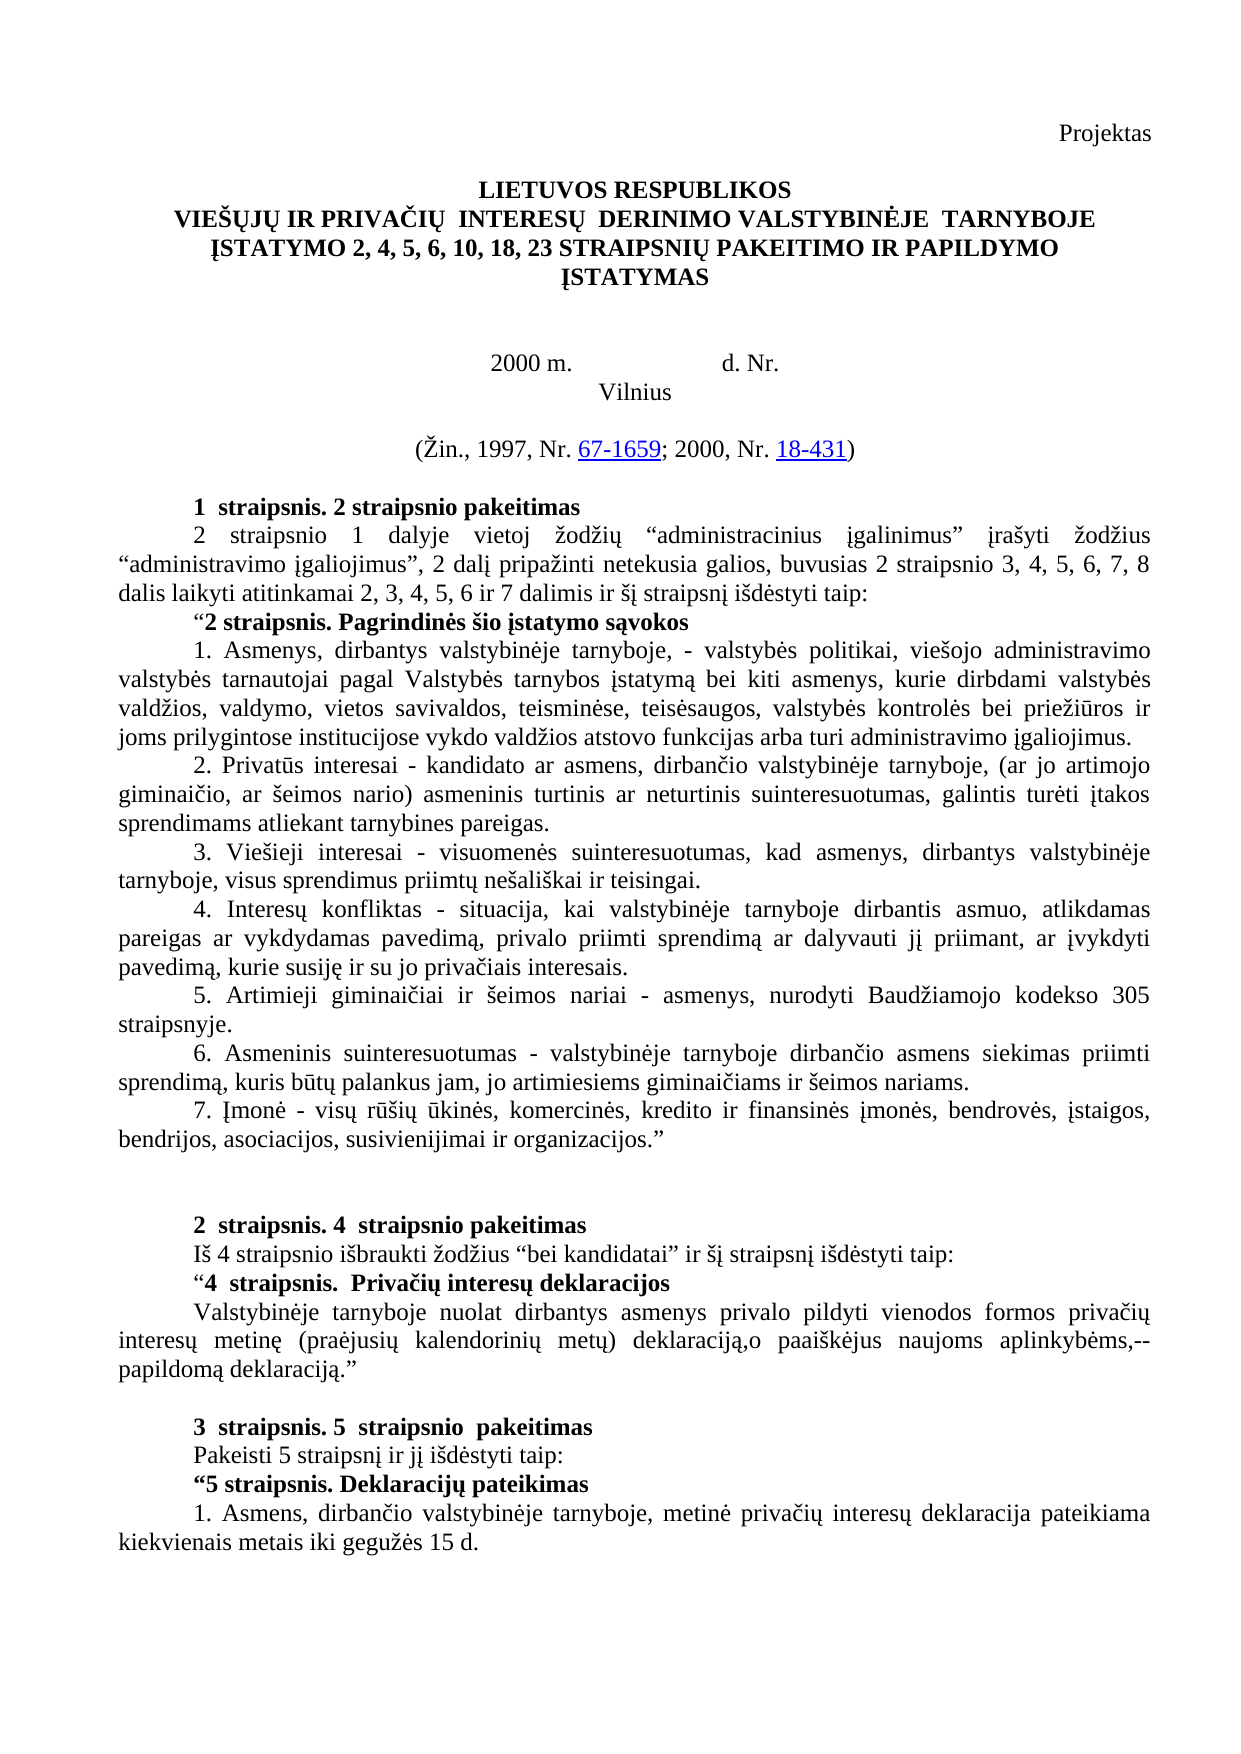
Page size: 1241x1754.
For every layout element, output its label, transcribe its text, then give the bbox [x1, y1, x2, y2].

text (Žin., 1997, Nr. 67-1659; 2000, Nr. 18-431) [118, 434, 1152, 463]
text 5. Artimieji giminaičiai ir šeimos nariai - asmenys, nurodyti Baudžiamojo kodekso 305 straipsnyje. [118, 981, 1152, 1038]
text Projektas [118, 118, 1152, 147]
text “4 straipsnis. Privačių interesų deklaracijos [193, 1268, 1152, 1297]
text 2 straipsnio 1 dalyje vietoj žodžių “administracinius įgalinimus” įrašyti žodžius “administravimo įgaliojimus”, 2 dalį pripažinti netekusia galios, buvusias 2 straipsnio 3, 4, 5, 6, 7, 8 dalis laikyti atitinkamai 2, 3, 4, 5, 6 ir 7 dalimis ir šį straipsnį išdėstyti taip: [118, 521, 1152, 607]
text ĮSTATYMAS [118, 262, 1152, 291]
text 2000 m. d. Nr. [118, 348, 1152, 377]
text “2 straipsnis. Pagrindinės šio įstatymo sąvokos [118, 607, 1152, 636]
text LIETUVOS RESPUBLIKOS [118, 176, 1152, 204]
text 2 straipsnis. 4 straipsnio pakeitimas [118, 1211, 1152, 1239]
text “5 straipsnis. Deklaracijų pateikimas [118, 1469, 1152, 1498]
text 2. Privatūs interesai - kandidato ar asmens, dirbančio valstybinėje tarnyboje, (ar jo artimojo giminaičio, ar šeimos nario) asmeninis turtinis ar neturtinis suinteresuotumas, galintis turėti įtakos sprendimams atliekant tarnybines pareigas. [118, 751, 1152, 837]
text 1 straipsnis. 2 straipsnio pakeitimas [118, 492, 1152, 521]
text Vilnius [118, 377, 1152, 406]
text 3 straipsnis. 5 straipsnio pakeitimas [118, 1412, 1152, 1441]
text 3. Viešieji interesai - visuomenės suinteresuotumas, kad asmenys, dirbantys valstybinėje tarnyboje, visus sprendimus priimtų nešališkai ir teisingai. [118, 837, 1152, 894]
text Iš 4 straipsnio išbraukti žodžius “bei kandidatai” ir šį straipsnį išdėstyti taip: [193, 1239, 1152, 1268]
text 4. Interesų konfliktas - situacija, kai valstybinėje tarnyboje dirbantis asmuo, atlikdamas pareigas ar vykdydamas pavedimą, privalo priimti sprendimą ar dalyvauti jį priimant, ar įvykdyti pavedimą, kurie susiję ir su jo privačiais interesais. [118, 894, 1152, 981]
text 1. Asmens, dirbančio valstybinėje tarnyboje, metinė privačių interesų deklaracija pateikiama kiekvienais metais iki gegužės 15 d. [118, 1498, 1152, 1556]
text VIEŠŲJŲ IR PRIVAČIŲ INTERESŲ DERINIMO VALSTYBINĖJE TARNYBOJE ĮSTATYMO 2, 4, 5, 6, 10, 18, 23 STRAIPSNIŲ PAKEITIMO IR PAPILDYMO [118, 204, 1152, 262]
text 6. Asmeninis suinteresuotumas - valstybinėje tarnyboje dirbančio asmens siekimas priimti sprendimą, kuris būtų palankus jam, jo artimiesiems giminaičiams ir šeimos nariams. [118, 1038, 1152, 1096]
text 1. Asmenys, dirbantys valstybinėje tarnyboje, - valstybės politikai, viešojo administravimo valstybės tarnautojai pagal Valstybės tarnybos įstatymą bei kiti asmenys, kurie dirbdami valstybės valdžios, valdymo, vietos savivaldos, teisminėse, teisėsaugos, valstybės kontrolės bei priežiūros ir joms prilygintose institucijose vykdo valdžios atstovo funkcijas arba turi administravimo įgaliojimus. [118, 636, 1152, 751]
text 7. Įmonė - visų rūšių ūkinės, komercinės, kredito ir finansinės įmonės, bendrovės, įstaigos, bendrijos, asociacijos, susivienijimai ir organizacijos.” [118, 1096, 1152, 1153]
text Pakeisti 5 straipsnį ir jį išdėstyti taip: [118, 1441, 1152, 1469]
text Valstybinėje tarnyboje nuolat dirbantys asmenys privalo pildyti vienodos formos privačių interesų metinę (praėjusių kalendorinių metų) deklaraciją,o paaiškėjus naujoms aplinkybėms,-- papildomą deklaraciją.” [118, 1297, 1152, 1383]
